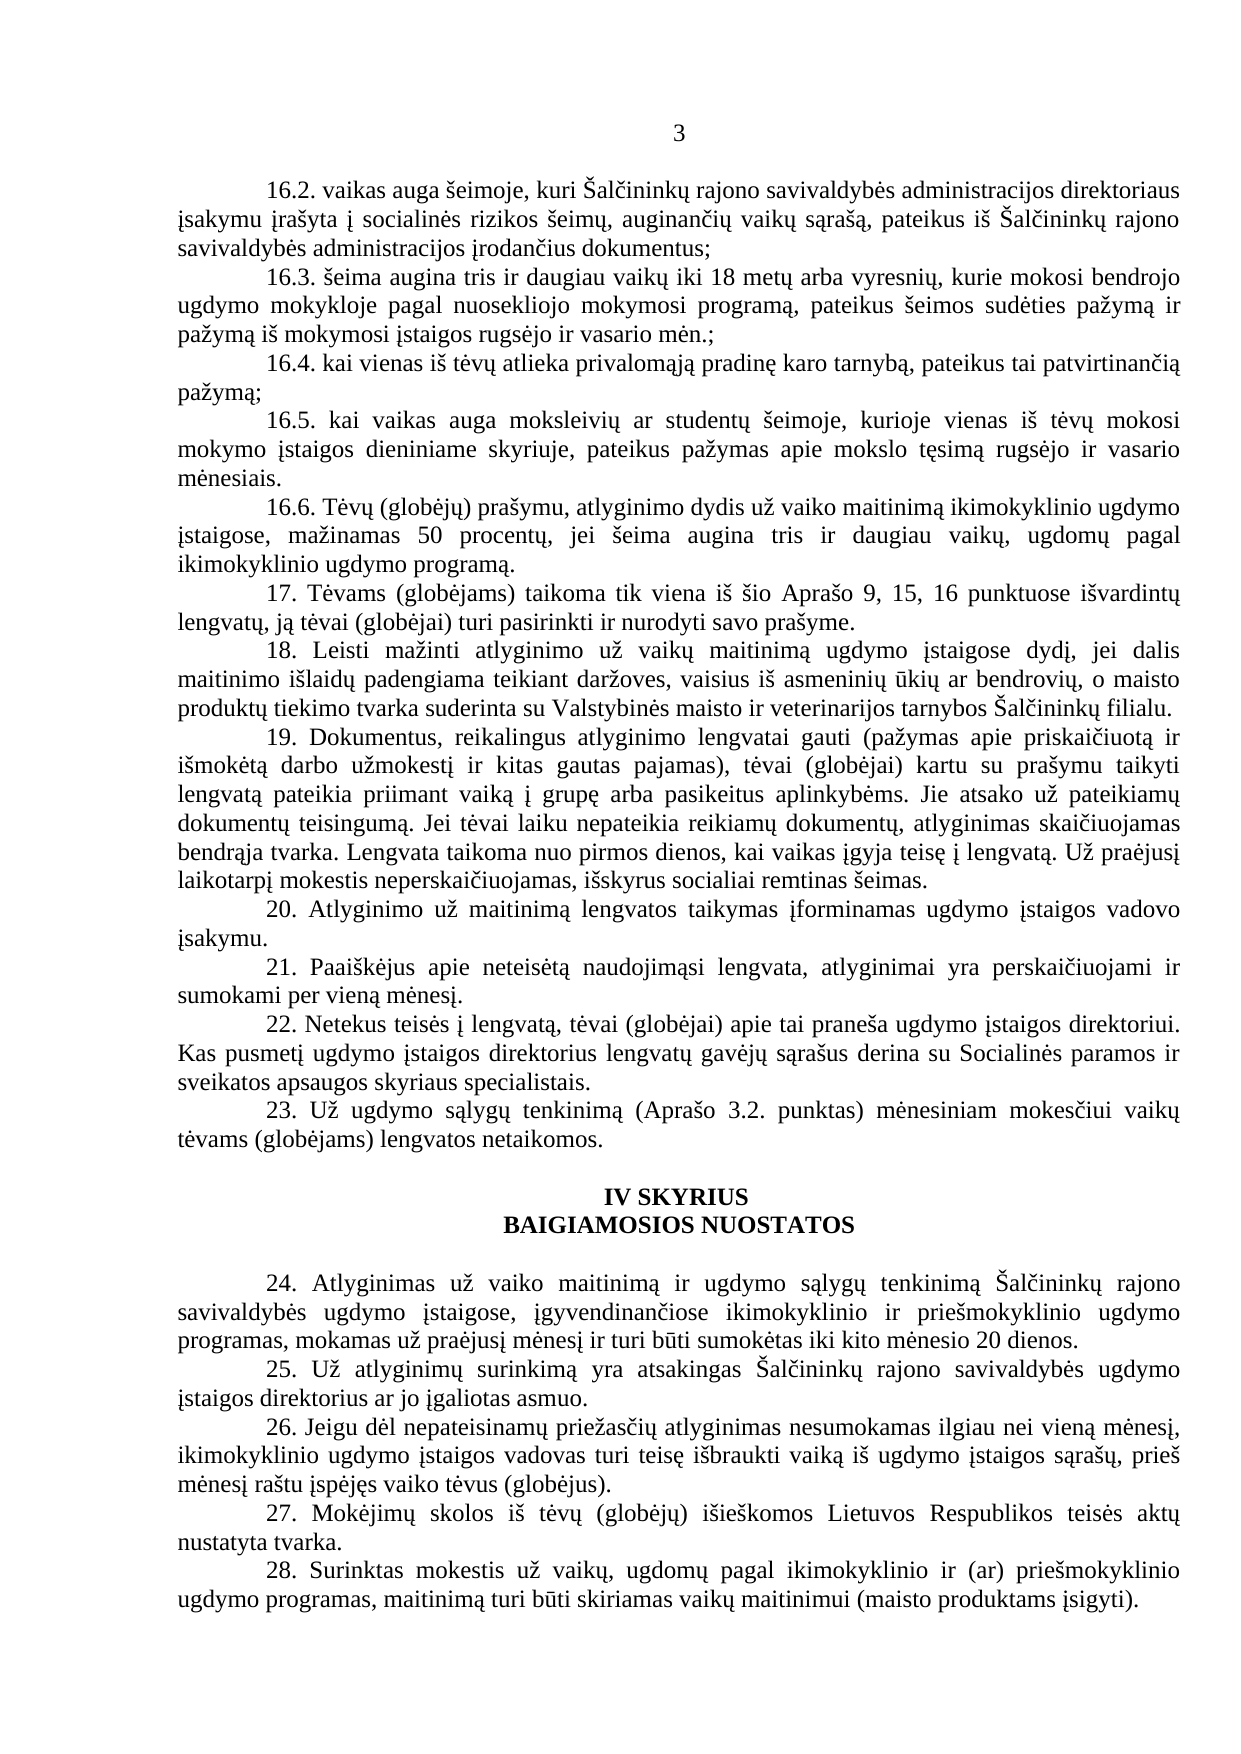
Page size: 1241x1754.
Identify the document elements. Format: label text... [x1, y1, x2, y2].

text 25. Už atlyginimų surinkimą yra atsakingas Šalčininkų rajono savivaldybės ugdymo įstaigos direktorius ar jo įgaliotas asmuo. [177, 1354, 1181, 1412]
text 16.4. kai vienas iš tėvų atlieka privalomąją pradinę karo tarnybą, pateikus tai patvirtinančią pažymą; [177, 348, 1181, 406]
text 26. Jeigu dėl nepateisinamų priežasčių atlyginimas nesumokamas ilgiau nei vieną mėnesį, ikimokyklinio ugdymo įstaigos vadovas turi teisę išbraukti vaiką iš ugdymo įstaigos sąrašų, prieš mėnesį raštu įspėjęs vaiko tėvus (globėjus). [177, 1412, 1181, 1498]
text 16.2. vaikas auga šeimoje, kuri Šalčininkų rajono savivaldybės administracijos direktoriaus įsakymu įrašyta į socialinės rizikos šeimų, auginančių vaikų sąrašą, pateikus iš Šalčininkų rajono savivaldybės administracijos įrodančius dokumentus; [177, 176, 1181, 262]
text 28. Surinktas mokestis už vaikų, ugdomų pagal ikimokyklinio ir (ar) priešmokyklinio ugdymo programas, maitinimą turi būti skiriamas vaikų maitinimui (maisto produktams įsigyti). [177, 1556, 1181, 1613]
text 19. Dokumentus, reikalingus atlyginimo lengvatai gauti (pažymas apie priskaičiuotą ir išmokėtą darbo užmokestį ir kitas gautas pajamas), tėvai (globėjai) kartu su prašymu taikyti lengvatą pateikia priimant vaiką į grupę arba pasikeitus aplinkybėms. Jie atsako už pateikiamų dokumentų teisingumą. Jei tėvai laiku nepateikia reikiamų dokumentų, atlyginimas skaičiuojamas bendrąja tvarka. Lengvata taikoma nuo pirmos dienos, kai vaikas įgyja teisę į lengvatą. Už praėjusį laikotarpį mokestis neperskaičiuojamas, išskyrus socialiai remtinas šeimas. [177, 722, 1181, 894]
text 22. Netekus teisės į lengvatą, tėvai (globėjai) apie tai praneša ugdymo įstaigos direktoriui. Kas pusmetį ugdymo įstaigos direktorius lengvatų gavėjų sąrašus derina su Socialinės paramos ir sveikatos apsaugos skyriaus specialistais. [177, 1009, 1181, 1096]
text IV SKYRIUS [177, 1182, 1181, 1211]
text 23. Už ugdymo sąlygų tenkinimą (Aprašo 3.2. punktas) mėnesiniam mokesčiui vaikų tėvams (globėjams) lengvatos netaikomos. [177, 1096, 1181, 1153]
text 24. Atlyginimas už vaiko maitinimą ir ugdymo sąlygų tenkinimą Šalčininkų rajono savivaldybės ugdymo įstaigose, įgyvendinančiose ikimokyklinio ir priešmokyklinio ugdymo programas, mokamas už praėjusį mėnesį ir turi būti sumokėtas iki kito mėnesio 20 dienos. [177, 1268, 1181, 1354]
text 20. Atlyginimo už maitinimą lengvatos taikymas įforminamas ugdymo įstaigos vadovo įsakymu. [177, 894, 1181, 952]
text 18. Leisti mažinti atlyginimo už vaikų maitinimą ugdymo įstaigose dydį, jei dalis maitinimo išlaidų padengiama teikiant daržoves, vaisius iš asmeninių ūkių ar bendrovių, o maisto produktų tiekimo tvarka suderinta su Valstybinės maisto ir veterinarijos tarnybos Šalčininkų filialu. [177, 636, 1181, 722]
text 16.5. kai vaikas auga moksleivių ar studentų šeimoje, kurioje vienas iš tėvų mokosi mokymo įstaigos dieniniame skyriuje, pateikus pažymas apie mokslo tęsimą rugsėjo ir vasario mėnesiais. [177, 406, 1181, 492]
text 16.3. šeima augina tris ir daugiau vaikų iki 18 metų arba vyresnių, kurie mokosi bendrojo ugdymo mokykloje pagal nuosekliojo mokymosi programą, pateikus šeimos sudėties pažymą ir pažymą iš mokymosi įstaigos rugsėjo ir vasario mėn.; [177, 262, 1181, 348]
text BAIGIAMOSIOS NUOSTATOS [177, 1211, 1181, 1239]
text 27. Mokėjimų skolos iš tėvų (globėjų) išieškomos Lietuvos Respublikos teisės aktų nustatyta tvarka. [177, 1498, 1181, 1556]
text 21. Paaiškėjus apie neteisėtą naudojimąsi lengvata, atlyginimai yra perskaičiuojami ir sumokami per vieną mėnesį. [177, 952, 1181, 1009]
text 16.6. Tėvų (globėjų) prašymu, atlyginimo dydis už vaiko maitinimą ikimokyklinio ugdymo įstaigose, mažinamas 50 procentų, jei šeima augina tris ir daugiau vaikų, ugdomų pagal ikimokyklinio ugdymo programą. [177, 492, 1181, 578]
text 17. Tėvams (globėjams) taikoma tik viena iš šio Aprašo 9, 15, 16 punktuose išvardintų lengvatų, ją tėvai (globėjai) turi pasirinkti ir nurodyti savo prašyme. [177, 578, 1181, 636]
